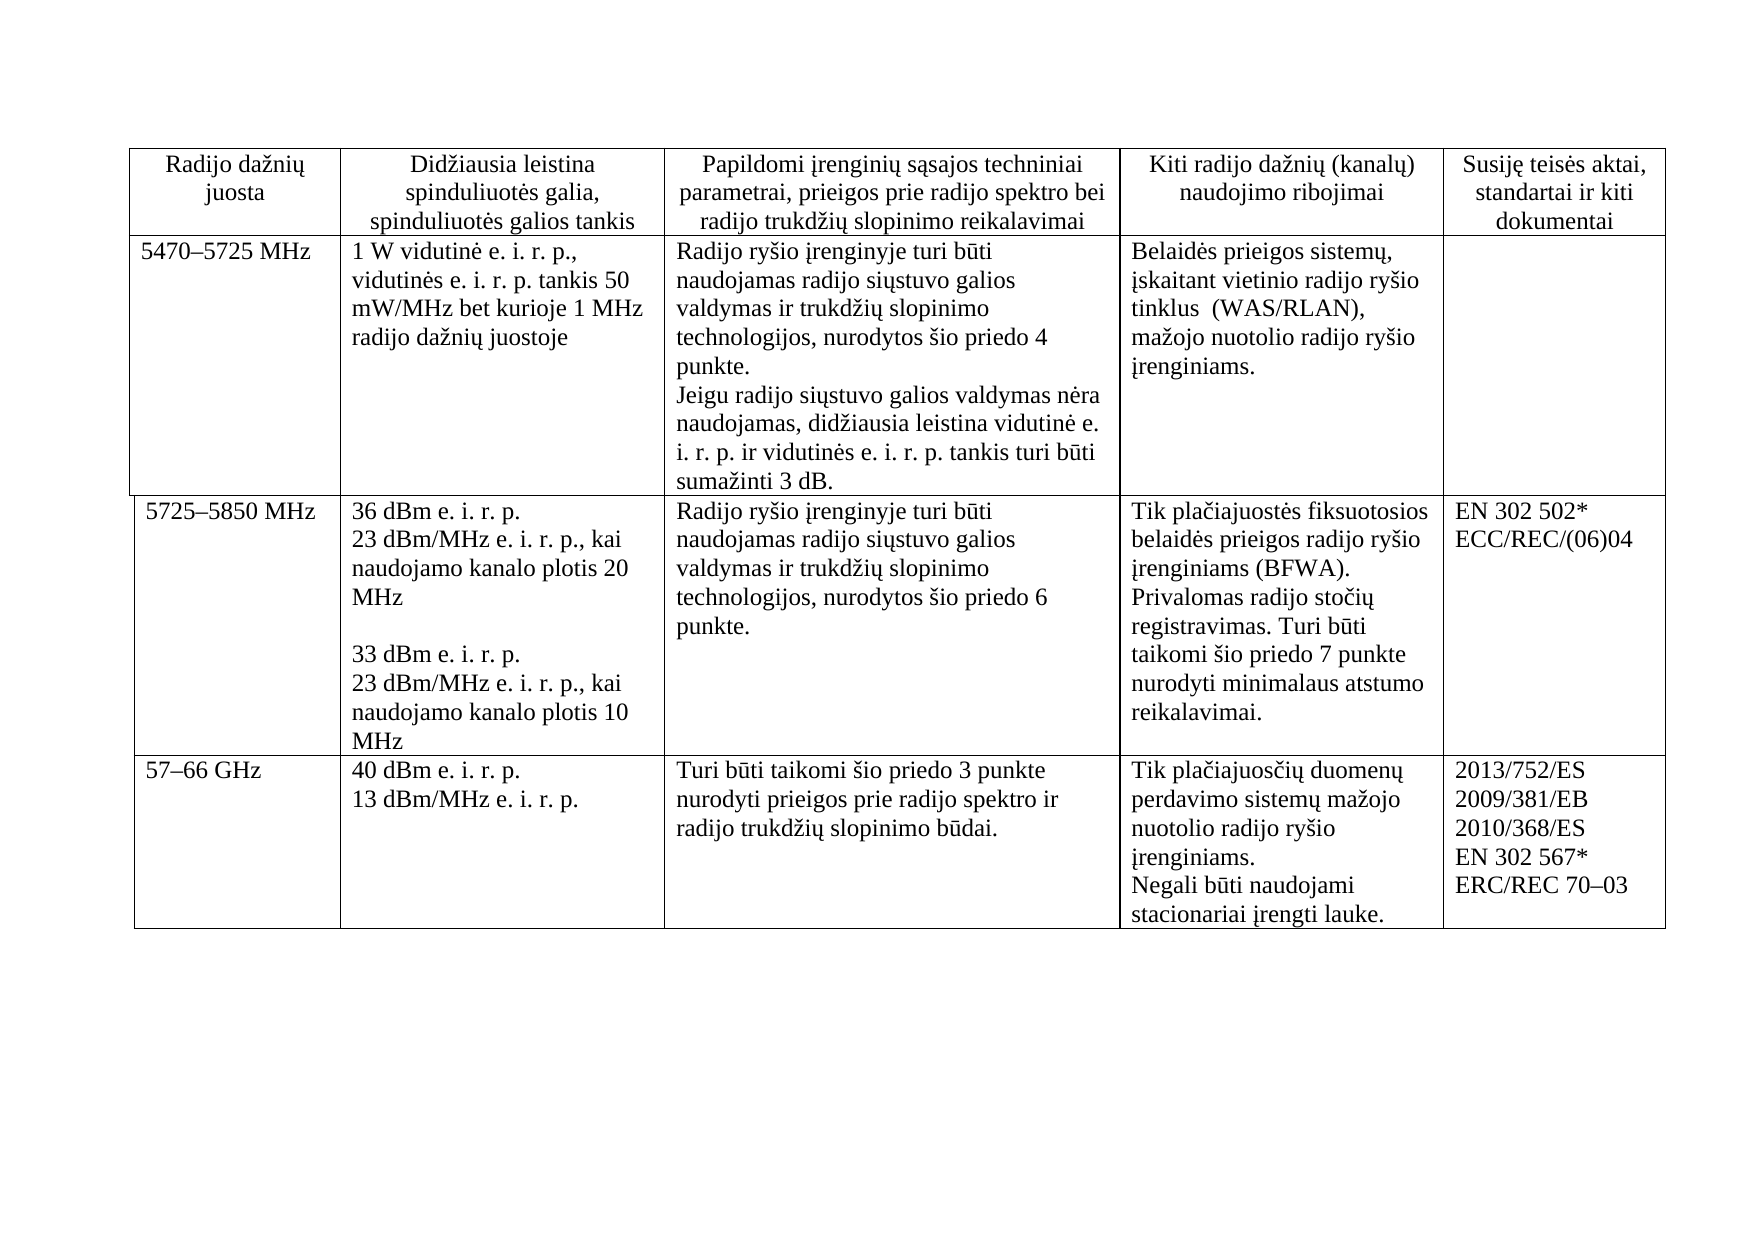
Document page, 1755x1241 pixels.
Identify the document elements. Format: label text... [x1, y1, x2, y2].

table_cell Belaidės prieigos sistemų, įskaitant vietinio radijo ryšio tinklus (WAS/RLAN), mažojo nuotolio radijo ryšio įrenginiams. [1121, 236, 1443, 495]
table_cell 1 W vidutinė e. i. r. p., vidutinės e. i. r. p. tankis 50 mW/MHz bet kurioje 1 MHz radijo dažnių juostoje [341, 236, 664, 495]
table_header Papildomi įrenginių sąsajos techniniai parametrai, prieigos prie radijo spektro bei radijo trukdžių slopinimo reikalavimai [665, 149, 1119, 235]
table_header Susiję teisės aktai, standartai ir kiti dokumentai [1444, 149, 1665, 235]
table_cell Tik plačiajuosčių duomenų perdavimo sistemų mažojo nuotolio radijo ryšio įrenginiams. Negali būti naudojami stacionariai įrengti lauke. [1121, 756, 1443, 928]
table_cell [1444, 236, 1665, 495]
table_cell Tik plačiajuostės fiksuotosios belaidės prieigos radijo ryšio įrenginiams (BFWA). Privalomas radijo stočių registravimas. Turi būti taikomi šio priedo 7 punkte nurodyti minimalaus atstumo reikalavimai. [1121, 496, 1443, 754]
table_cell Radijo ryšio įrenginyje turi būti naudojamas radijo siųstuvo galios valdymas ir trukdžių slopinimo technologijos, nurodytos šio priedo 4 punkte. Jeigu radijo siųstuvo galios valdymas nėra naudojamas, didžiausia leistina vidutinė e. i. r. p. ir vidutinės e. i. r. p. tankis turi būti sumažinti 3 dB. [665, 236, 1119, 495]
table_header Radijo dažnių juosta [130, 149, 340, 235]
table_header Didžiausia leistina spinduliuotės galia, spinduliuotės galios tankis [341, 149, 664, 235]
table_cell 5725–5850 MHz [135, 496, 340, 754]
table_cell [129, 496, 134, 754]
table_cell EN 302 502* ECC/REC/(06)04 [1444, 496, 1665, 754]
table_cell 5470–5725 MHz [130, 236, 340, 495]
table_cell 57–66 GHz [135, 756, 340, 928]
table_cell Turi būti taikomi šio priedo 3 punkte nurodyti prieigos prie radijo spektro ir radijo trukdžių slopinimo būdai. [665, 756, 1119, 928]
table_cell 36 dBm e. i. r. p. 23 dBm/MHz e. i. r. p., kai naudojamo kanalo plotis 20 MHz 33 dBm e. i. r. p. 23 dBm/MHz e. i. r. p., kai naudojamo kanalo plotis 10 MHz [341, 496, 664, 754]
table_cell 2013/752/ES 2009/381/EB 2010/368/ES EN 302 567* ERC/REC 70–03 [1444, 756, 1665, 928]
table_header Kiti radijo dažnių (kanalų) naudojimo ribojimai [1121, 149, 1443, 235]
table_cell Radijo ryšio įrenginyje turi būti naudojamas radijo siųstuvo galios valdymas ir trukdžių slopinimo technologijos, nurodytos šio priedo 6 punkte. [665, 496, 1119, 754]
table_cell [129, 755, 134, 928]
table_cell 40 dBm e. i. r. p. 13 dBm/MHz e. i. r. p. [341, 756, 664, 928]
